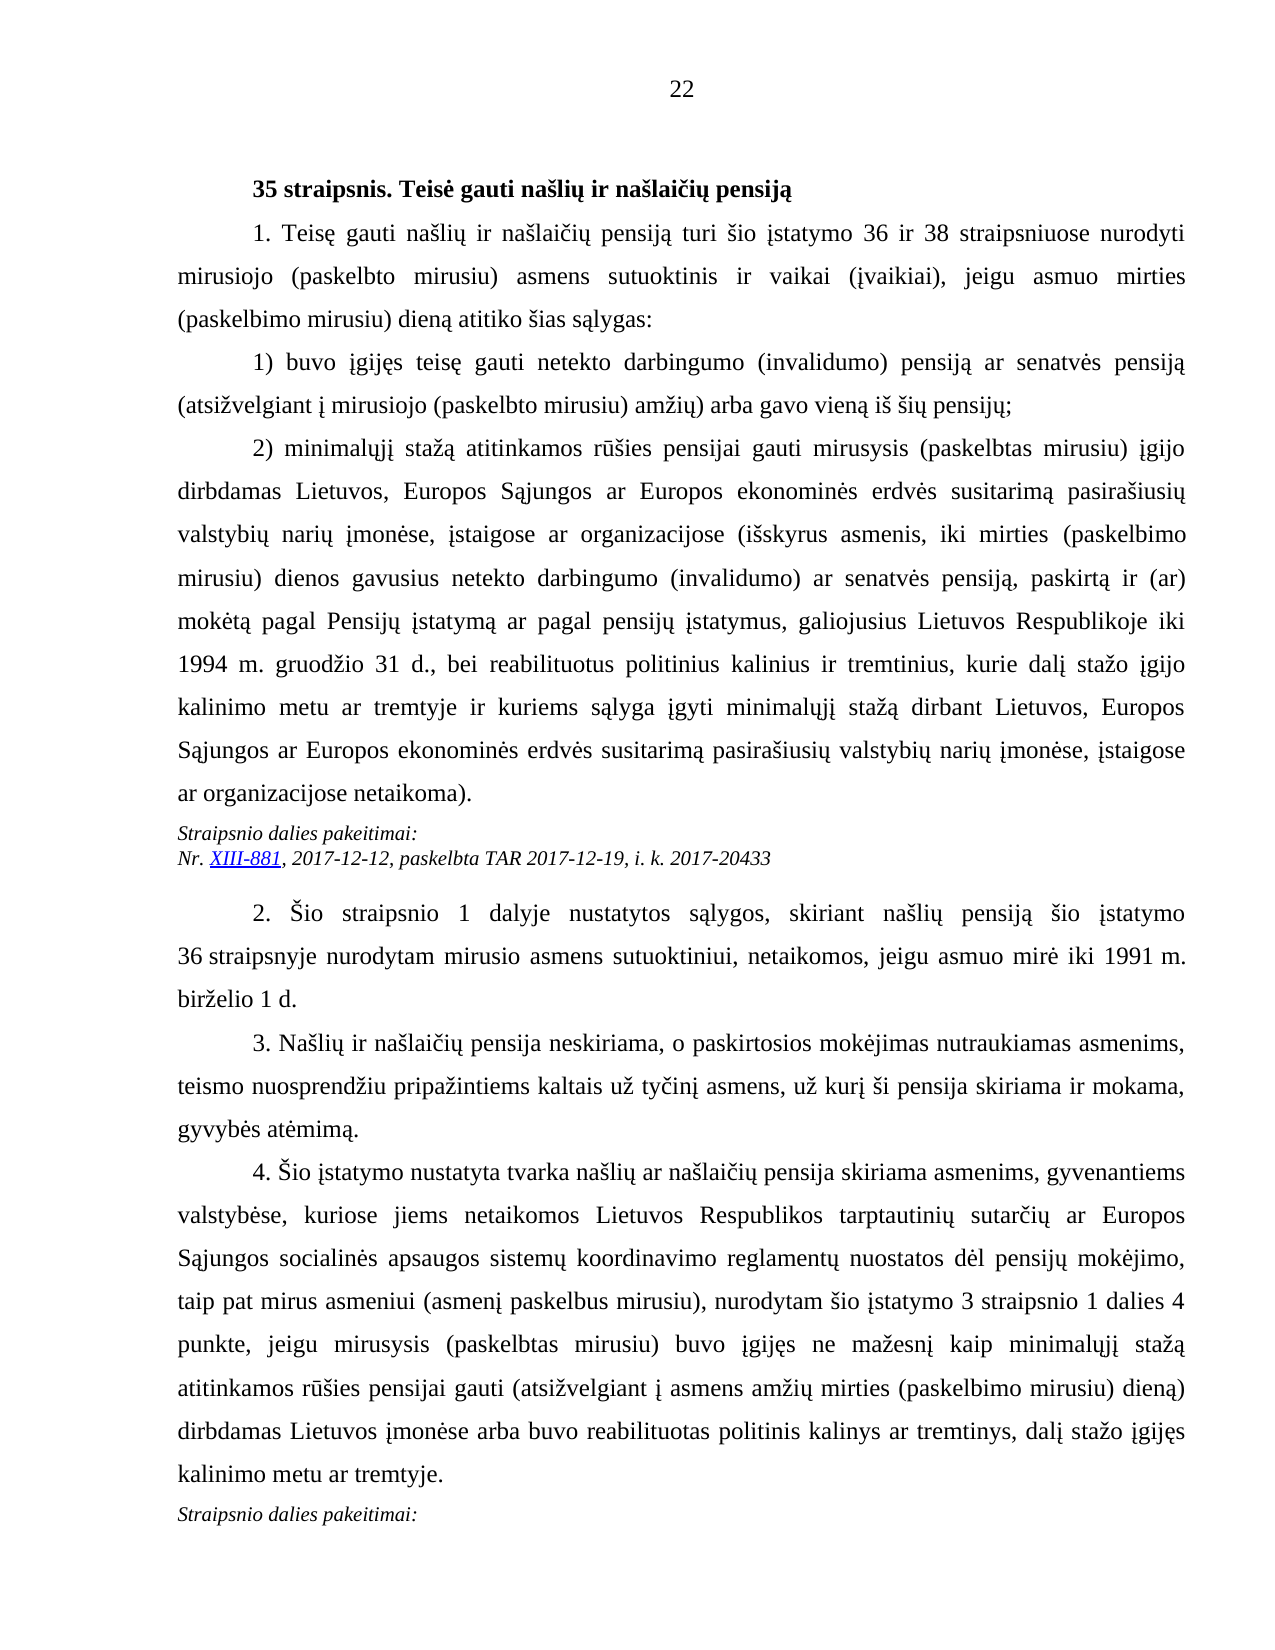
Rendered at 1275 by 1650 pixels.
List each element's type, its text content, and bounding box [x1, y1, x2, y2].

text Nr. XIII-881, 2017-12-12, paskelbta TAR 2017-12-19, i. k. 2017-20433 [177, 845, 1186, 869]
text 2) minimalųjį stažą atitinkamos rūšies pensijai gauti mirusysis (paskelbtas mirusiu) įgijo dirbdamas Lietuvos, Europos Sąjungos ar Europos ekonominės erdvės susitarimą pasirašiusių valstybių narių įmonėse, įstaigose ar organizacijose (išskyrus asmenis, iki mirties (paskelbimo mirusiu) dienos gavusius netekto darbingumo (invalidumo) ar senatvės pensiją, paskirtą ir (ar) mokėtą pagal Pensijų įstatymą ar pagal pensijų įstatymus, galiojusius Lietuvos Respublikoje iki 1994 m. gruodžio 31 d., bei reabilituotus politinius kalinius ir tremtinius, kurie dalį stažo įgijo kalinimo metu ar tremtyje ir kuriems sąlyga įgyti minimalųjį stažą dirbant Lietuvos, Europos Sąjungos ar Europos ekonominės erdvės susitarimą pasirašiusių valstybių narių įmonėse, įstaigose ar organizacijose netaikoma). [177, 433, 1186, 807]
text Straipsnio dalies pakeitimai: [177, 1502, 1186, 1526]
text 1. Teisę gauti našlių ir našlaičių pensiją turi šio įstatymo 36 ir 38 straipsniuose nurodyti mirusiojo (paskelbto mirusiu) asmens sutuoktinis ir vaikai (įvaikiai), jeigu asmuo mirties (paskelbimo mirusiu) dieną atitiko šias sąlygas: [177, 218, 1186, 333]
text 3. Našlių ir našlaičių pensija neskiriama, o paskirtosios mokėjimas nutraukiamas asmenims, teismo nuosprendžiu pripažintiems kaltais už tyčinį asmens, už kurį ši pensija skiriama ir mokama, gyvybės atėmimą. [177, 1028, 1186, 1143]
text 2. Šio straipsnio 1 dalyje nustatytos sąlygos, skiriant našlių pensiją šio įstatymo 36 straipsnyje nurodytam mirusio asmens sutuoktiniui, netaikomos, jeigu asmuo mirė iki 1991 m. birželio 1 d. [177, 898, 1186, 1013]
text 1) buvo įgijęs teisę gauti netekto darbingumo (invalidumo) pensiją ar senatvės pensiją (atsižvelgiant į mirusiojo (paskelbto mirusiu) amžių) arba gavo vieną iš šių pensijų; [177, 347, 1186, 419]
text 35 straipsnis. Teisė gauti našlių ir našlaičių pensiją [177, 174, 1186, 203]
text Straipsnio dalies pakeitimai: [177, 821, 1186, 845]
text 4. Šio įstatymo nustatyta tvarka našlių ar našlaičių pensija skiriama asmenims, gyvenantiems valstybėse, kuriose jiems netaikomos Lietuvos Respublikos tarptautinių sutarčių ar Europos Sąjungos socialinės apsaugos sistemų koordinavimo reglamentų nuostatos dėl pensijų mokėjimo, taip pat mirus asmeniui (asmenį paskelbus mirusiu), nurodytam šio įstatymo 3 straipsnio 1 dalies 4 punkte, jeigu mirusysis (paskelbtas mirusiu) buvo įgijęs ne mažesnį kaip minimalųjį stažą atitinkamos rūšies pensijai gauti (atsižvelgiant į asmens amžių mirties (paskelbimo mirusiu) dieną) dirbdamas Lietuvos įmonėse arba buvo reabilituotas politinis kalinys ar tremtinys, dalį stažo įgijęs kalinimo metu ar tremtyje. [177, 1157, 1186, 1488]
